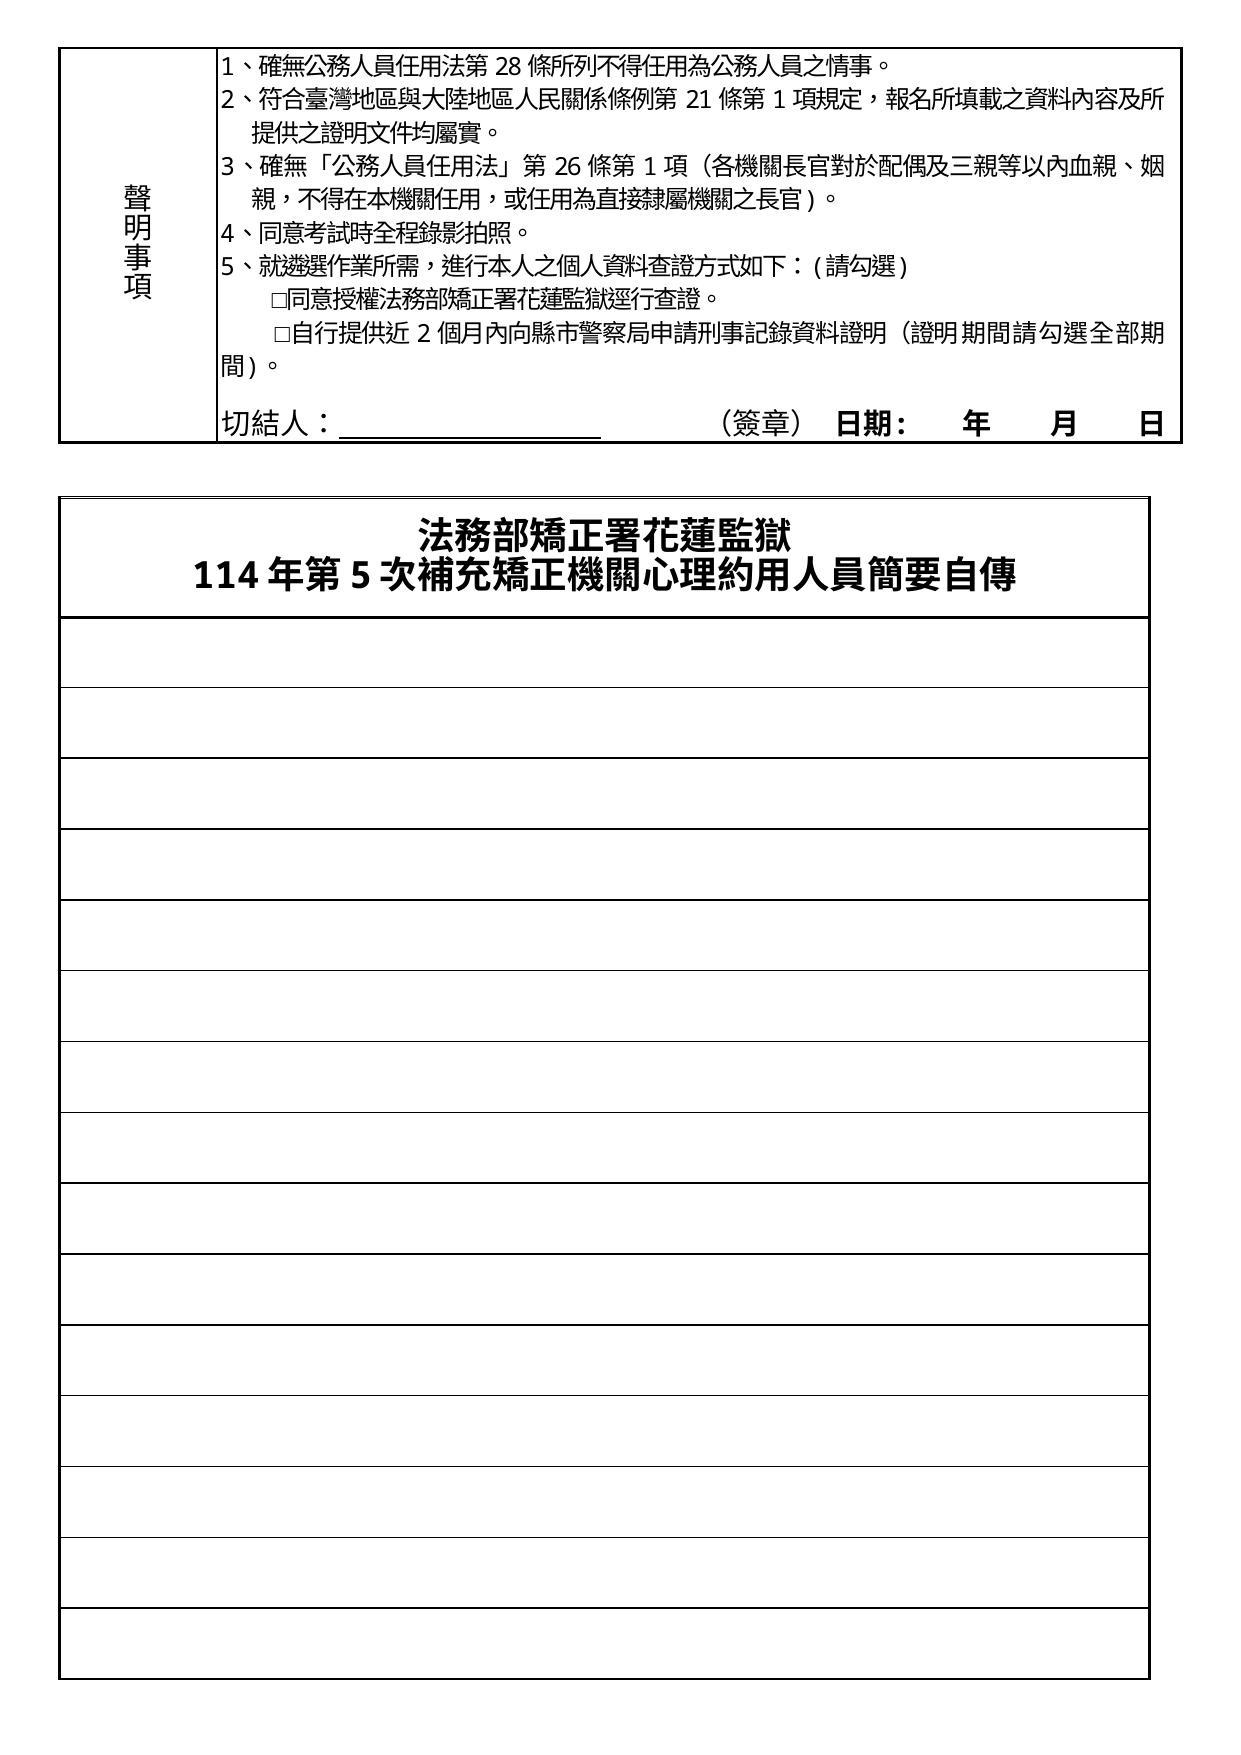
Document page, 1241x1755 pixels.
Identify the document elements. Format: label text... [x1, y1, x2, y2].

table_cell [61, 1113, 1148, 1182]
table_cell [61, 619, 1148, 686]
table_cell 1、確無公務人員任用法第28條所列不得任用為公務人員之情事。 2、符合臺灣地區與大陸地區人民關係條例第21條第1項規定，報名所填載之資料內容及所提供之證明文件均屬實。 3、確無「公務人員任用法」第26條第1項（各機關長官對於配偶及三親等以內血親、姻親，不得在本機關任用，或任用為直接隸屬機關之長官)。 4、同意考試時全程錄影拍照。 5、就遴選作業所需，進行本人之個人資料查證方式如下：(請勾選) □同意授權法務部矯正署花蓮監獄逕行查證。 □自行提供近2個月內向縣市警察局申請刑事記錄資料證明（證明期間請勾選全部期間)。 切結人： （簽章） 日期: 年 月 日 [218, 49, 1180, 441]
table_cell [61, 1326, 1148, 1395]
table_cell [61, 830, 1148, 899]
table_cell [61, 971, 1148, 1041]
table_cell 聲 明 事 項 [61, 49, 216, 441]
table_cell [61, 1609, 1148, 1678]
table_cell [61, 1184, 1148, 1253]
table_cell [61, 1538, 1148, 1607]
table_cell [61, 901, 1148, 970]
table_cell [61, 688, 1148, 757]
table_cell [61, 1396, 1148, 1466]
table_cell [61, 1255, 1148, 1324]
table_header 法務部矯正署花蓮監獄 114年第5次補充矯正機關心理約用人員簡要自傳 [61, 499, 1148, 616]
table_cell [61, 759, 1148, 828]
table_cell [61, 1042, 1148, 1111]
table_cell [61, 1467, 1148, 1536]
